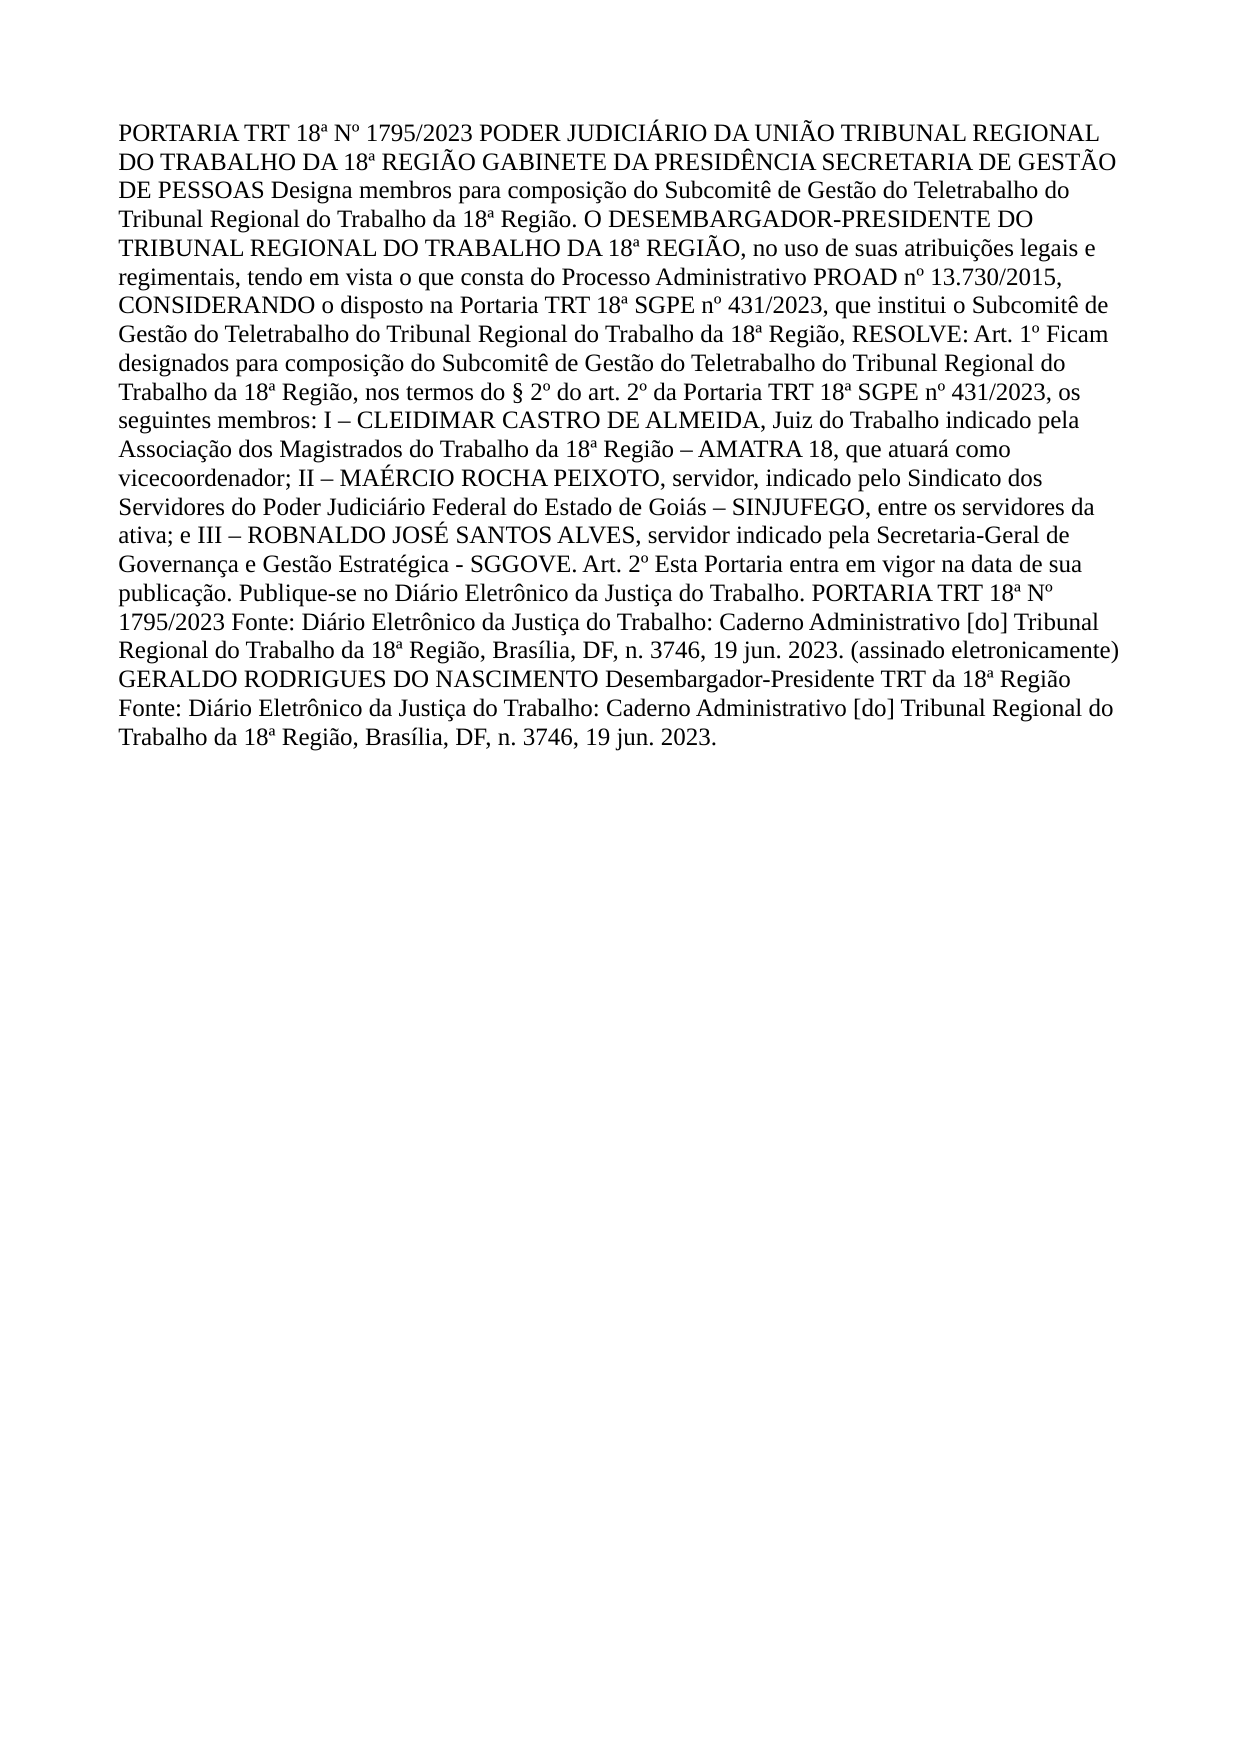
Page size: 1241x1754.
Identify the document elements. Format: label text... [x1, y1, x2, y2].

text PORTARIA TRT 18ª Nº 1795/2023 PODER JUDICIÁRIO DA UNIÃO TRIBUNAL REGIONAL DO TRABALHO DA 18ª REGIÃO GABINETE DA PRESIDÊNCIA SECRETARIA DE GESTÃO DE PESSOAS Designa membros para composição do Subcomitê de Gestão do Teletrabalho do Tribunal Regional do Trabalho da 18ª Região. O DESEMBARGADOR-PRESIDENTE DO TRIBUNAL REGIONAL DO TRABALHO DA 18ª REGIÃO, no uso de suas atribuições legais e regimentais, tendo em vista o que consta do Processo Administrativo PROAD nº 13.730/2015, CONSIDERANDO o disposto na Portaria TRT 18ª SGPE nº 431/2023, que institui o Subcomitê de Gestão do Teletrabalho do Tribunal Regional do Trabalho da 18ª Região, RESOLVE: Art. 1º Ficam designados para composição do Subcomitê de Gestão do Teletrabalho do Tribunal Regional do Trabalho da 18ª Região, nos termos do § 2º do art. 2º da Portaria TRT 18ª SGPE nº 431/2023, os seguintes membros: I – CLEIDIMAR CASTRO DE ALMEIDA, Juiz do Trabalho indicado pela Associação dos Magistrados do Trabalho da 18ª Região – AMATRA 18, que atuará como vicecoordenador; II – MAÉRCIO ROCHA PEIXOTO, servidor, indicado pelo Sindicato dos Servidores do Poder Judiciário Federal do Estado de Goiás – SINJUFEGO, entre os servidores da ativa; e III – ROBNALDO JOSÉ SANTOS ALVES, servidor indicado pela Secretaria-Geral de Governança e Gestão Estratégica - SGGOVE. Art. 2º Esta Portaria entra em vigor na data de sua publicação. Publique-se no Diário Eletrônico da Justiça do Trabalho. PORTARIA TRT 18ª Nº 1795/2023 Fonte: Diário Eletrônico da Justiça do Trabalho: Caderno Administrativo [do] Tribunal Regional do Trabalho da 18ª Região, Brasília, DF, n. 3746, 19 jun. 2023. (assinado eletronicamente) GERALDO RODRIGUES DO NASCIMENTO Desembargador-Presidente TRT da 18ª Região Fonte: Diário Eletrônico da Justiça do Trabalho: Caderno Administrativo [do] Tribunal Regional do Trabalho da 18ª Região, Brasília, DF, n. 3746, 19 jun. 2023. [118, 118, 1122, 751]
